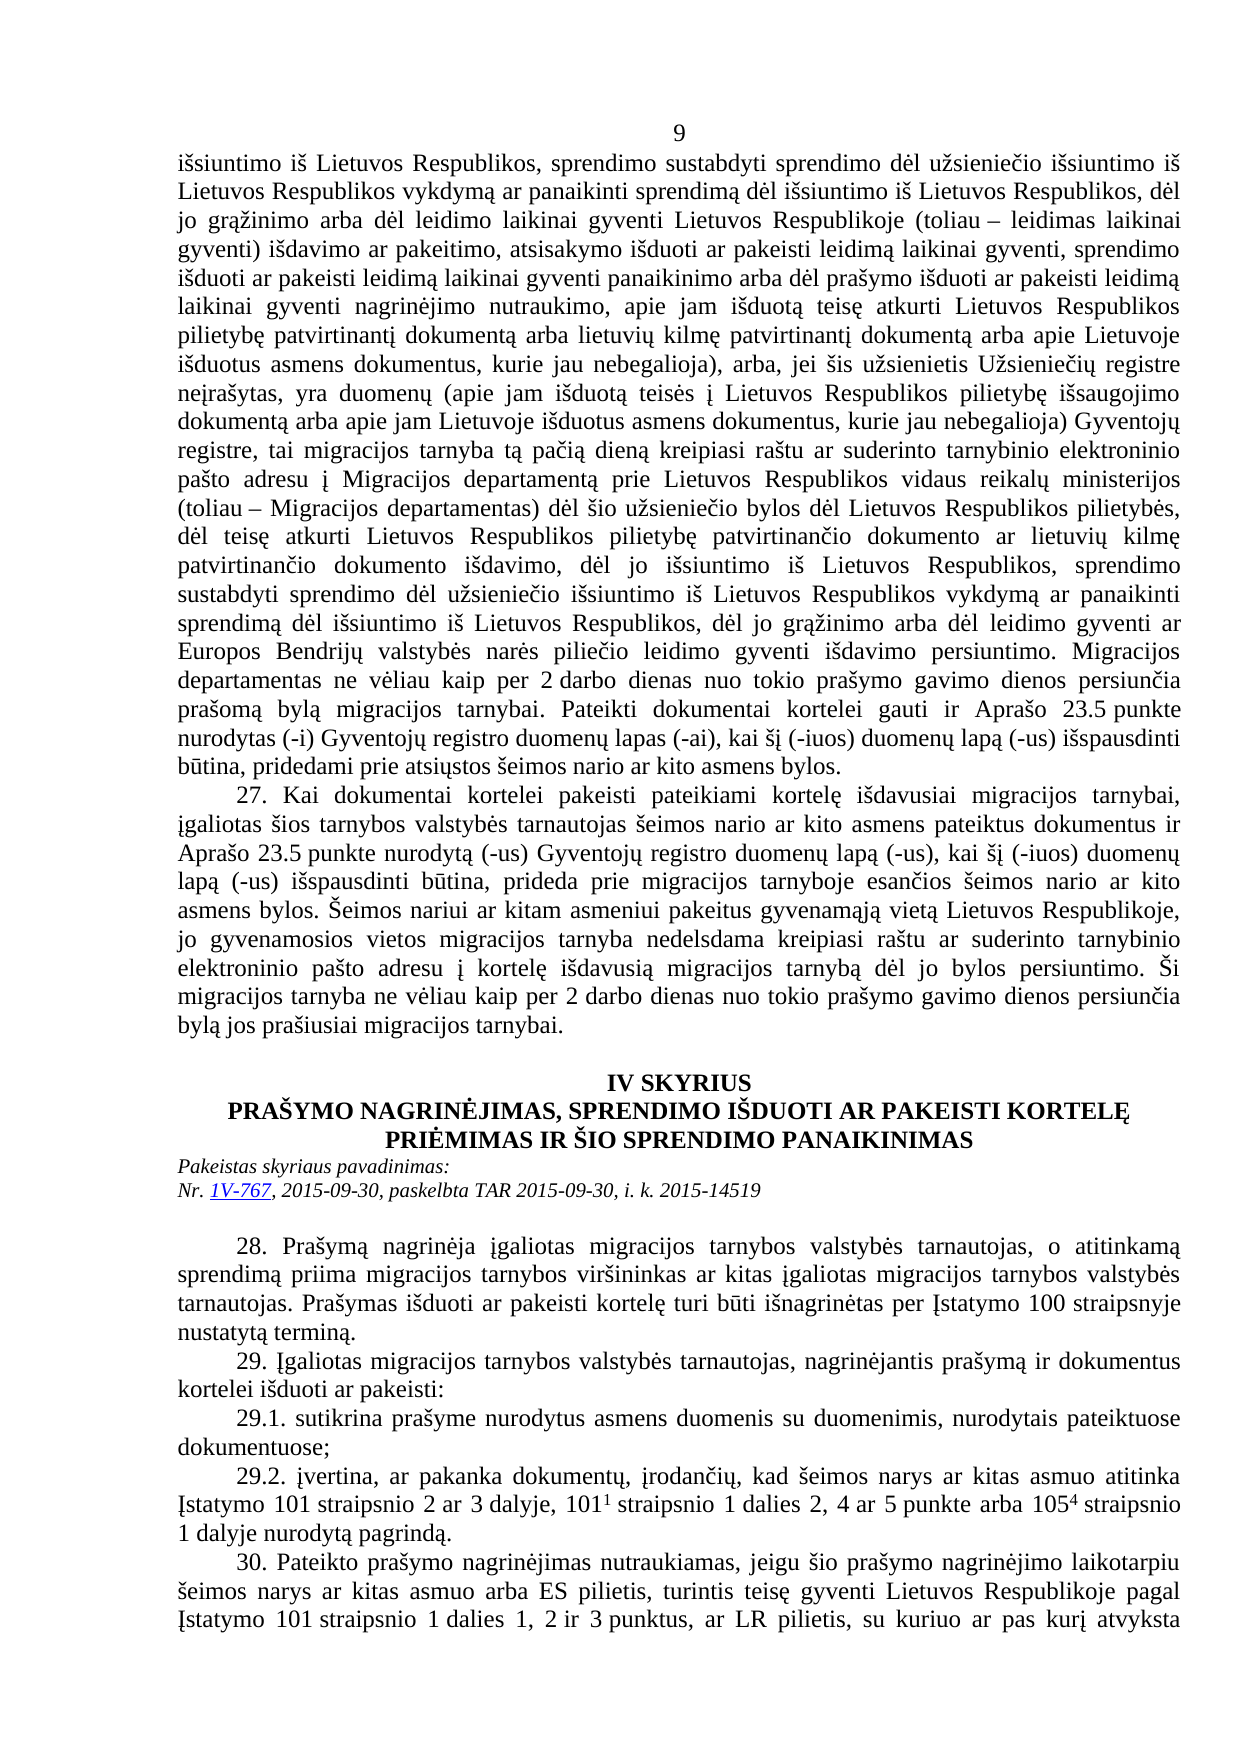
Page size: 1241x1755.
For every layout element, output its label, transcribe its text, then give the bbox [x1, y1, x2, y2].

text PRAŠYMO NAGRINĖJIMAS, SPRENDIMO IŠDUOTI AR PAKEISTI KORTELĘ PRIĖMIMAS IR ŠIO SPRENDIMO PANAIKINIMAS [177, 1096, 1181, 1154]
text 29.2. įvertina, ar pakanka dokumentų, įrodančių, kad šeimos narys ar kitas asmuo atitinka Įstatymo 101 straipsnio 2 ar 3 dalyje, 1011 straipsnio 1 dalies 2, 4 ar 5 punkte arba 1054 straipsnio 1 dalyje nurodytą pagrindą. [177, 1461, 1181, 1547]
text 29. Įgaliotas migracijos tarnybos valstybės tarnautojas, nagrinėjantis prašymą ir dokumentus kortelei išduoti ar pakeisti: [177, 1346, 1181, 1403]
text išsiuntimo iš Lietuvos Respublikos, sprendimo sustabdyti sprendimo dėl užsieniečio išsiuntimo iš Lietuvos Respublikos vykdymą ar panaikinti sprendimą dėl išsiuntimo iš Lietuvos Respublikos, dėl jo grąžinimo arba dėl leidimo laikinai gyventi Lietuvos Respublikoje (toliau – leidimas laikinai gyventi) išdavimo ar pakeitimo, atsisakymo išduoti ar pakeisti leidimą laikinai gyventi, sprendimo išduoti ar pakeisti leidimą laikinai gyventi panaikinimo arba dėl prašymo išduoti ar pakeisti leidimą laikinai gyventi nagrinėjimo nutraukimo, apie jam išduotą teisę atkurti Lietuvos Respublikos pilietybę patvirtinantį dokumentą arba lietuvių kilmę patvirtinantį dokumentą arba apie Lietuvoje išduotus asmens dokumentus, kurie jau nebegalioja), arba, jei šis užsienietis Užsieniečių registre neįrašytas, yra duomenų (apie jam išduotą teisės į Lietuvos Respublikos pilietybę išsaugojimo dokumentą arba apie jam Lietuvoje išduotus asmens dokumentus, kurie jau nebegalioja) Gyventojų registre, tai migracijos tarnyba tą pačią dieną kreipiasi raštu ar suderinto tarnybinio elektroninio pašto adresu į Migracijos departamentą prie Lietuvos Respublikos vidaus reikalų ministerijos (toliau – Migracijos departamentas) dėl šio užsieniečio bylos dėl Lietuvos Respublikos pilietybės, dėl teisę atkurti Lietuvos Respublikos pilietybę patvirtinančio dokumento ar lietuvių kilmę patvirtinančio dokumento išdavimo, dėl jo išsiuntimo iš Lietuvos Respublikos, sprendimo sustabdyti sprendimo dėl užsieniečio išsiuntimo iš Lietuvos Respublikos vykdymą ar panaikinti sprendimą dėl išsiuntimo iš Lietuvos Respublikos, dėl jo grąžinimo arba dėl leidimo gyventi ar Europos Bendrijų valstybės narės piliečio leidimo gyventi išdavimo persiuntimo. Migracijos departamentas ne vėliau kaip per 2 darbo dienas nuo tokio prašymo gavimo dienos persiunčia prašomą bylą migracijos tarnybai. Pateikti dokumentai kortelei gauti ir Aprašo 23.5 punkte nurodytas (-i) Gyventojų registro duomenų lapas (-ai), kai šį (-iuos) duomenų lapą (-us) išspausdinti būtina, pridedami prie atsiųstos šeimos nario ar kito asmens bylos. [177, 148, 1181, 780]
text 29.1. sutikrina prašyme nurodytus asmens duomenis su duomenimis, nurodytais pateiktuose dokumentuose; [177, 1403, 1181, 1461]
text Nr. 1V-767, 2015-09-30, paskelbta TAR 2015-09-30, i. k. 2015-14519 [177, 1178, 1181, 1202]
text Pakeistas skyriaus pavadinimas: [177, 1154, 1181, 1178]
text IV SKYRIUS [177, 1068, 1181, 1096]
text 30. Pateikto prašymo nagrinėjimas nutraukiamas, jeigu šio prašymo nagrinėjimo laikotarpiu šeimos narys ar kitas asmuo arba ES pilietis, turintis teisę gyventi Lietuvos Respublikoje pagal Įstatymo 101 straipsnio 1 dalies 1, 2 ir 3 punktus, ar LR pilietis, su kuriuo ar pas kurį atvyksta [177, 1547, 1181, 1633]
text 28. Prašymą nagrinėja įgaliotas migracijos tarnybos valstybės tarnautojas, o atitinkamą sprendimą priima migracijos tarnybos viršininkas ar kitas įgaliotas migracijos tarnybos valstybės tarnautojas. Prašymas išduoti ar pakeisti kortelę turi būti išnagrinėtas per Įstatymo 100 straipsnyje nustatytą terminą. [177, 1231, 1181, 1346]
text 27. Kai dokumentai kortelei pakeisti pateikiami kortelę išdavusiai migracijos tarnybai, įgaliotas šios tarnybos valstybės tarnautojas šeimos nario ar kito asmens pateiktus dokumentus ir Aprašo 23.5 punkte nurodytą (-us) Gyventojų registro duomenų lapą (-us), kai šį (-iuos) duomenų lapą (-us) išspausdinti būtina, prideda prie migracijos tarnyboje esančios šeimos nario ar kito asmens bylos. Šeimos nariui ar kitam asmeniui pakeitus gyvenamąją vietą Lietuvos Respublikoje, jo gyvenamosios vietos migracijos tarnyba nedelsdama kreipiasi raštu ar suderinto tarnybinio elektroninio pašto adresu į kortelę išdavusią migracijos tarnybą dėl jo bylos persiuntimo. Ši migracijos tarnyba ne vėliau kaip per 2 darbo dienas nuo tokio prašymo gavimo dienos persiunčia bylą jos prašiusiai migracijos tarnybai. [177, 780, 1181, 1039]
